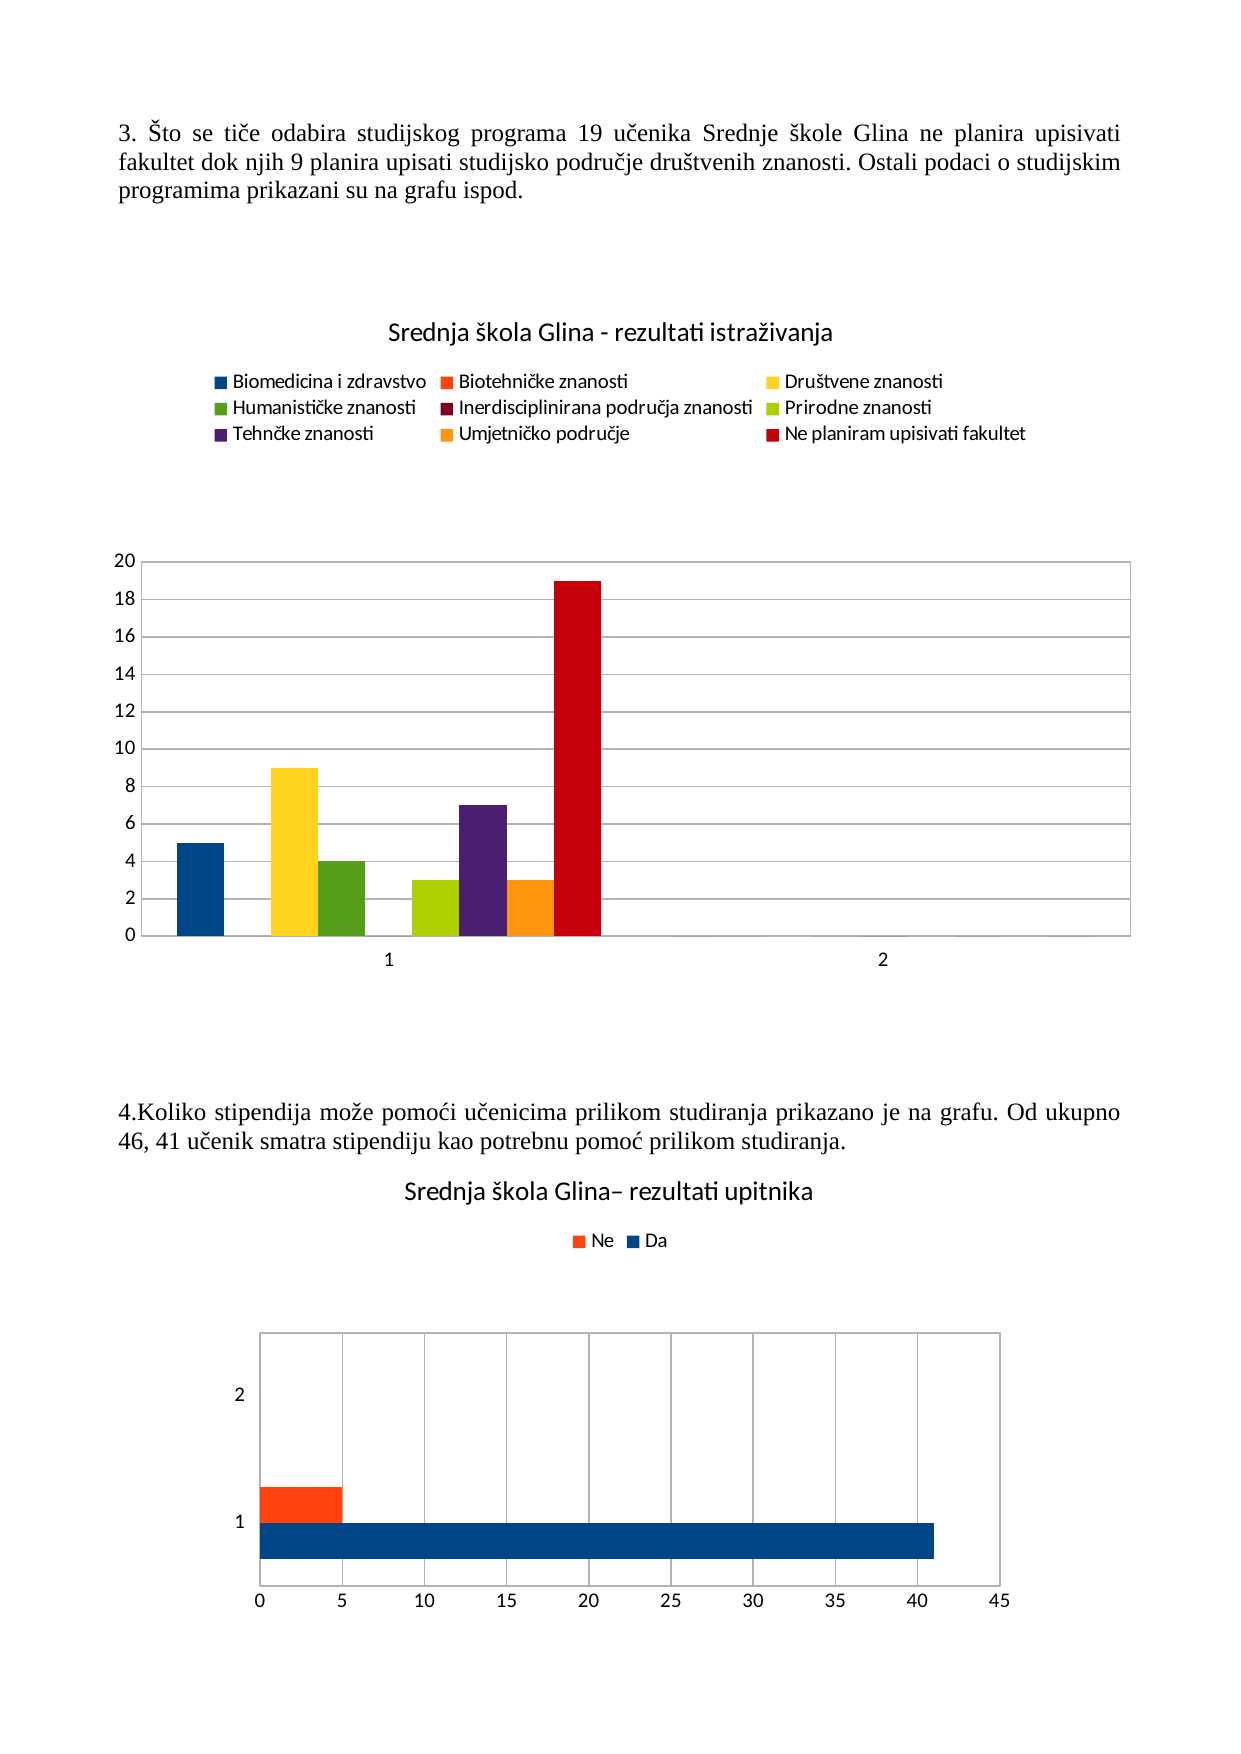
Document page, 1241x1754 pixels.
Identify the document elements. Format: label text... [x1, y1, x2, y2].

list Koliko stipendija može pomoći učenicima prilikom studiranja prikazano je na grafu. Od ukupno 46, 41 učenik smatra stipendiju kao potrebnu pomoć prilikom studiranja. [118, 1097, 1122, 1154]
text 3. Što se tiče odabira studijskog programa 19 učenika Srednje škole Glina ne planira upisivati fakultet dok njih 9 planira upisati studijsko područje društvenih znanosti. Ostali podaci o studijskim programima prikazani su na grafu ispod. [118, 118, 1122, 204]
